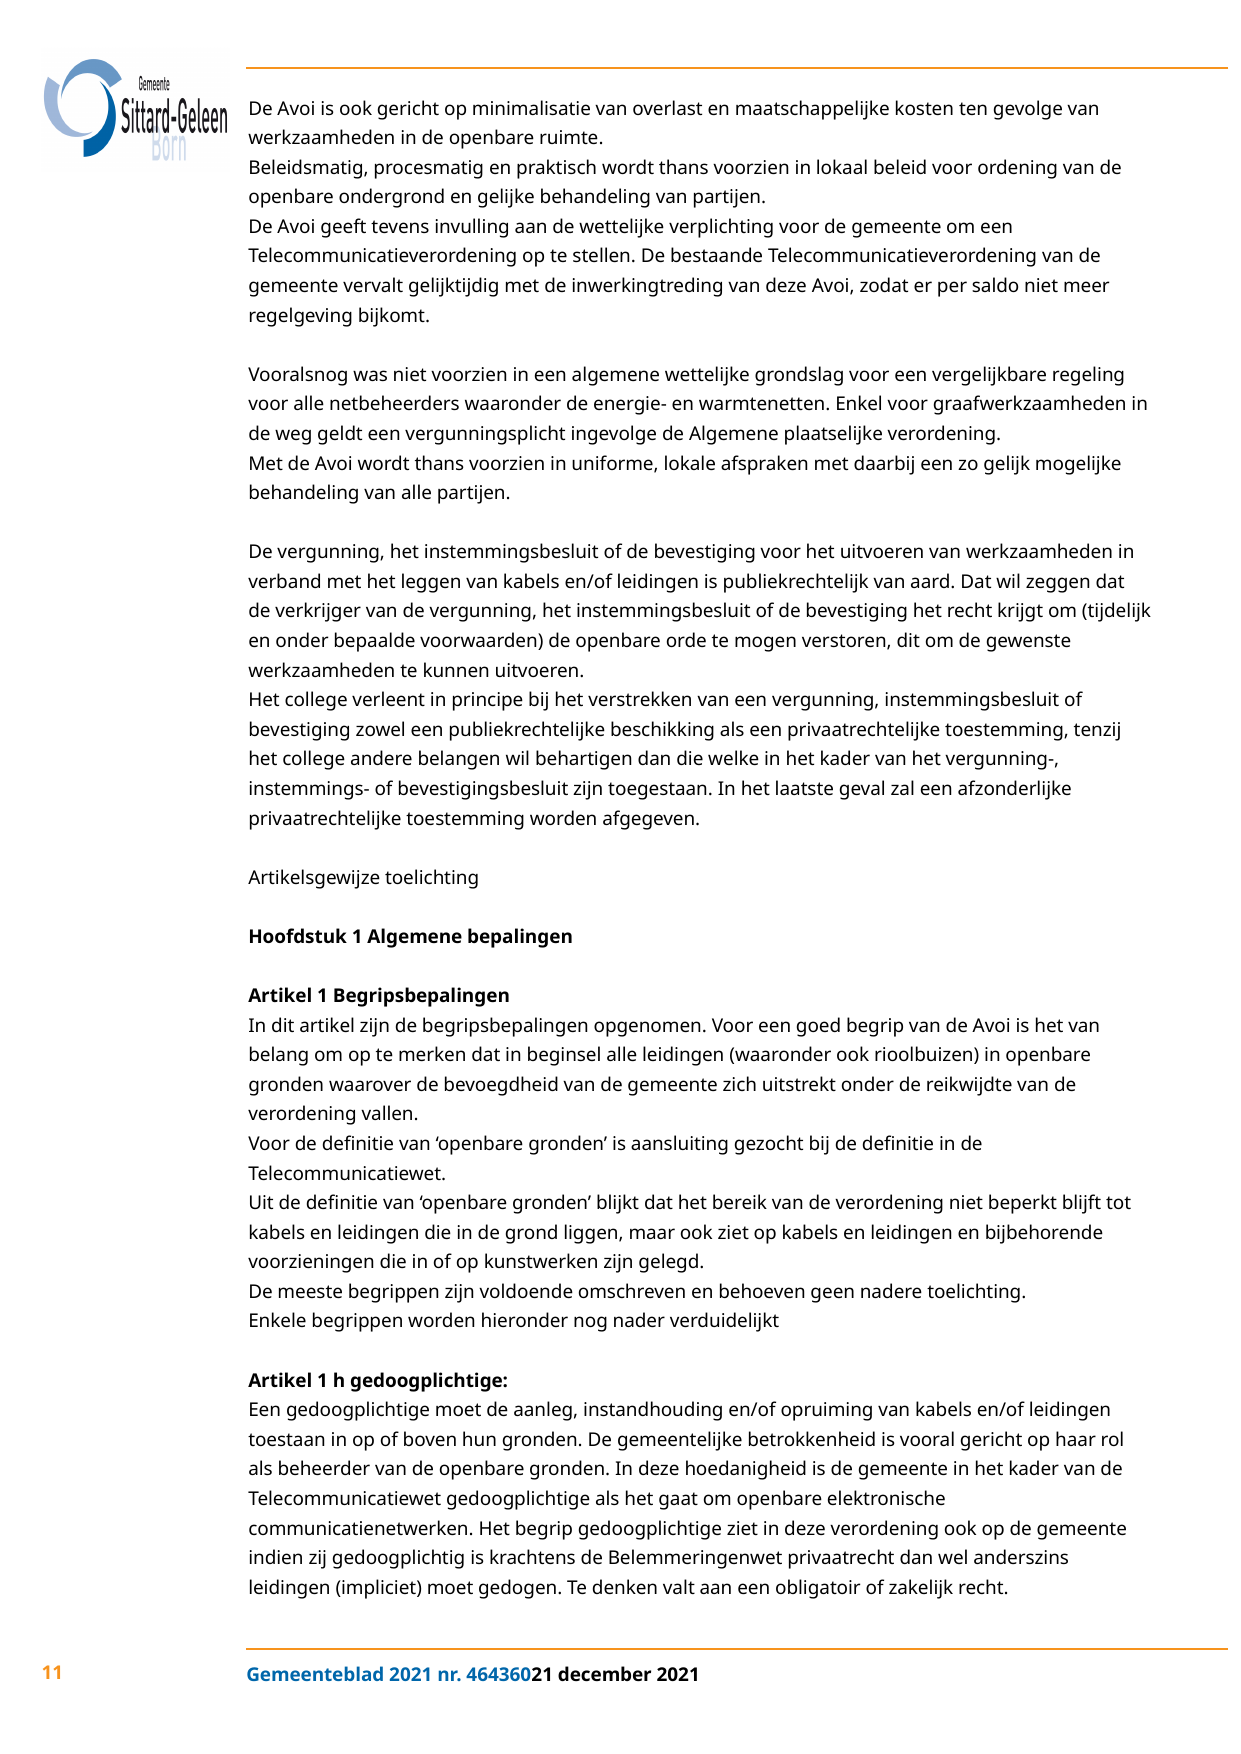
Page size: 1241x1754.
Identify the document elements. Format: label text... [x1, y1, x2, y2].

text Artikel 1 h gedoogplichtige: [248, 1367, 1152, 1393]
text Enkele begrippen worden hieronder nog nader verduidelijkt [248, 1308, 1152, 1333]
text De vergunning, het instemmingsbesluit of de bevestiging voor het uitvoeren van werkzaamheden in verband met het leggen van kabels en/of leidingen is publiekrechtelijk van aard. Dat wil zeggen dat de verkrijger van de vergunning, het instemmingsbesluit of de bevestiging het recht krijgt om (tijdelijk en onder bepaalde voorwaarden) de openbare orde te mogen verstoren, dit om de gewenste werkzaamheden te kunnen uitvoeren. [248, 538, 1152, 683]
text Artikel 1 Begripsbepalingen [248, 982, 1152, 1008]
text In dit artikel zijn de begripsbepalingen opgenomen. Voor een goed begrip van de Avoi is het van belang om op te merken dat in beginsel alle leidingen (waaronder ook rioolbuizen) in openbare gronden waarover de bevoegdheid van de gemeente zich uitstrekt onder de reikwijdte van de verordening vallen. [248, 1012, 1152, 1126]
text Een gedoogplichtige moet de aanleg, instandhouding en/of opruiming van kabels en/of leidingen toestaan in op of boven hun gronden. De gemeentelijke betrokkenheid is vooral gericht op haar rol als beheerder van de openbare gronden. In deze hoedanigheid is de gemeente in het kader van de Telecommunicatiewet gedoogplichtige als het gaat om openbare elektronische communicatienetwerken. Het begrip gedoogplichtige ziet in deze verordening ook op de gemeente indien zij gedoogplichtig is krachtens de Belemmeringenwet privaatrecht dan wel anderszins leidingen (impliciet) moet gedogen. Te denken valt aan een obligatoir of zakelijk recht. [248, 1396, 1152, 1600]
text Met de Avoi wordt thans voorzien in uniforme, lokale afspraken met daarbij een zo gelijk mogelijke behandeling van alle partijen. [248, 450, 1152, 505]
text Uit de definitie van ‘openbare gronden’ blijkt dat het bereik van de verordening niet beperkt blijft tot kabels en leidingen die in de grond liggen, maar ook ziet op kabels en leidingen en bijbehorende voorzieningen die in of op kunstwerken zijn gelegd. [248, 1189, 1152, 1274]
text De meeste begrippen zijn voldoende omschreven en behoeven geen nadere toelichting. [248, 1278, 1152, 1304]
text Vooralsnog was niet voorzien in een algemene wettelijke grondslag voor een vergelijkbare regeling voor alle netbeheerders waaronder de energie- en warmtenetten. Enkel voor graafwerkzaamheden in de weg geldt een vergunningsplicht ingevolge de Algemene plaatselijke verordening. [248, 361, 1152, 446]
text Voor de definitie van ‘openbare gronden’ is aansluiting gezocht bij de definitie in de Telecommunicatiewet. [248, 1130, 1152, 1186]
text Artikelsgewijze toelichting [248, 864, 1152, 890]
text Hoofdstuk 1 Algemene bepalingen [248, 923, 1152, 949]
text Beleidsmatig, procesmatig en praktisch wordt thans voorzien in lokaal beleid voor ordening van de openbare ondergrond en gelijke behandeling van partijen. [248, 154, 1152, 209]
text De Avoi is ook gericht op minimalisatie van overlast en maatschappelijke kosten ten gevolge van werkzaamheden in de openbare ruimte. [248, 95, 1152, 150]
picture [41, 47, 231, 172]
text Het college verleent in principe bij het verstrekken van een vergunning, instemmingsbesluit of bevestiging zowel een publiekrechtelijke beschikking als een privaatrechtelijke toestemming, tenzij het college andere belangen wil behartigen dan die welke in het kader van het vergunning-, instemmings- of bevestigingsbesluit zijn toegestaan. In het laatste geval zal een afzonderlijke privaatrechtelijke toestemming worden afgegeven. [248, 686, 1152, 831]
text De Avoi geeft tevens invulling aan de wettelijke verplichting voor de gemeente om een Telecommunicatieverordening op te stellen. De bestaande Telecommunicatieverordening van de gemeente vervalt gelijktijdig met de inwerkingtreding van deze Avoi, zodat er per saldo niet meer regelgeving bijkomt. [248, 213, 1152, 328]
